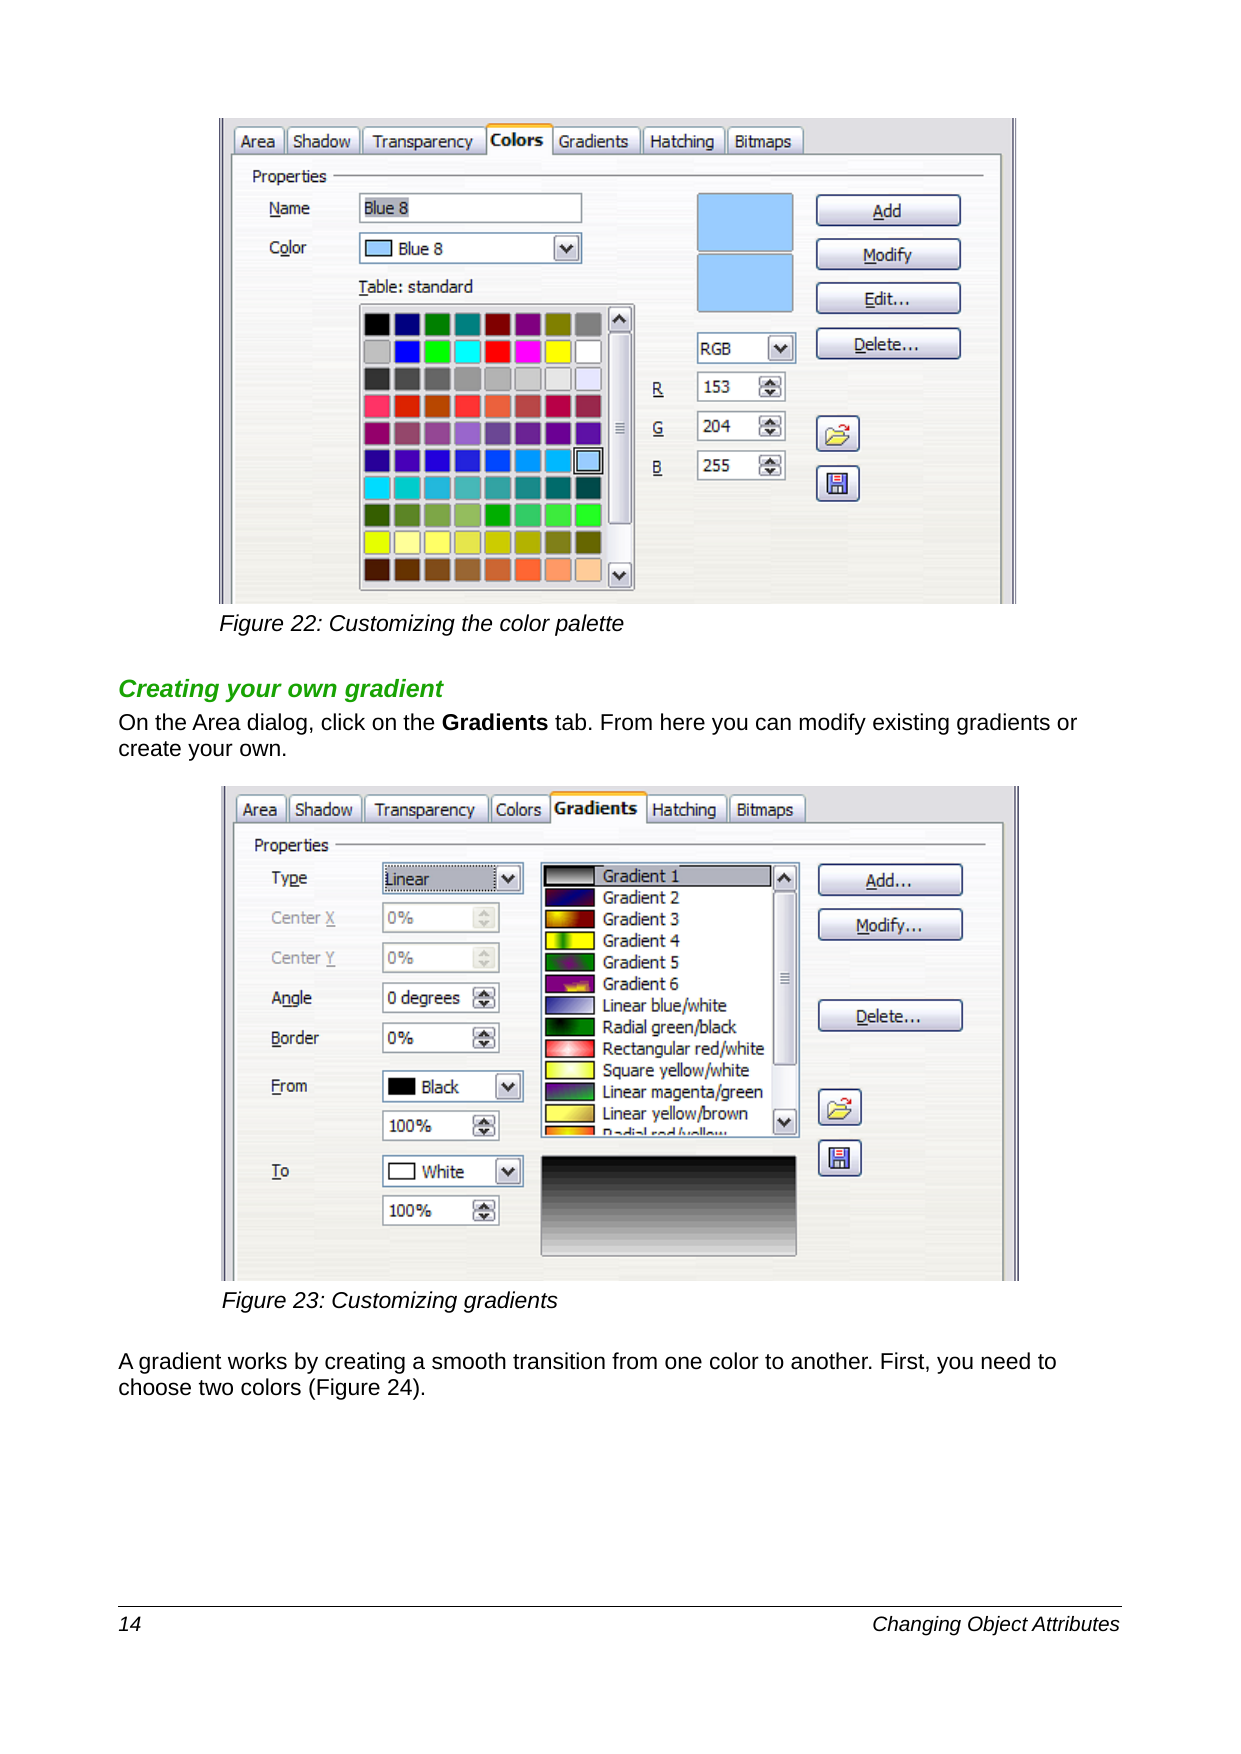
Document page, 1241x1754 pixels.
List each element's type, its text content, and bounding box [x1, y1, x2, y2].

subtitle Creating your own gradient [118, 673, 1122, 702]
text A gradient works by creating a smooth transition from one color to another. First, you need to choose two colors (Figure 24). [118, 1348, 1122, 1401]
text Figure 23: Customizing gradients [222, 1287, 1019, 1313]
text Figure 22: Customizing the color palette [219, 610, 1021, 637]
text On the Area dialog, click on the Gradients tab. From here you can modify existing gradients or create your own. [118, 709, 1122, 761]
picture [219, 118, 1017, 604]
picture [221, 786, 1019, 1281]
